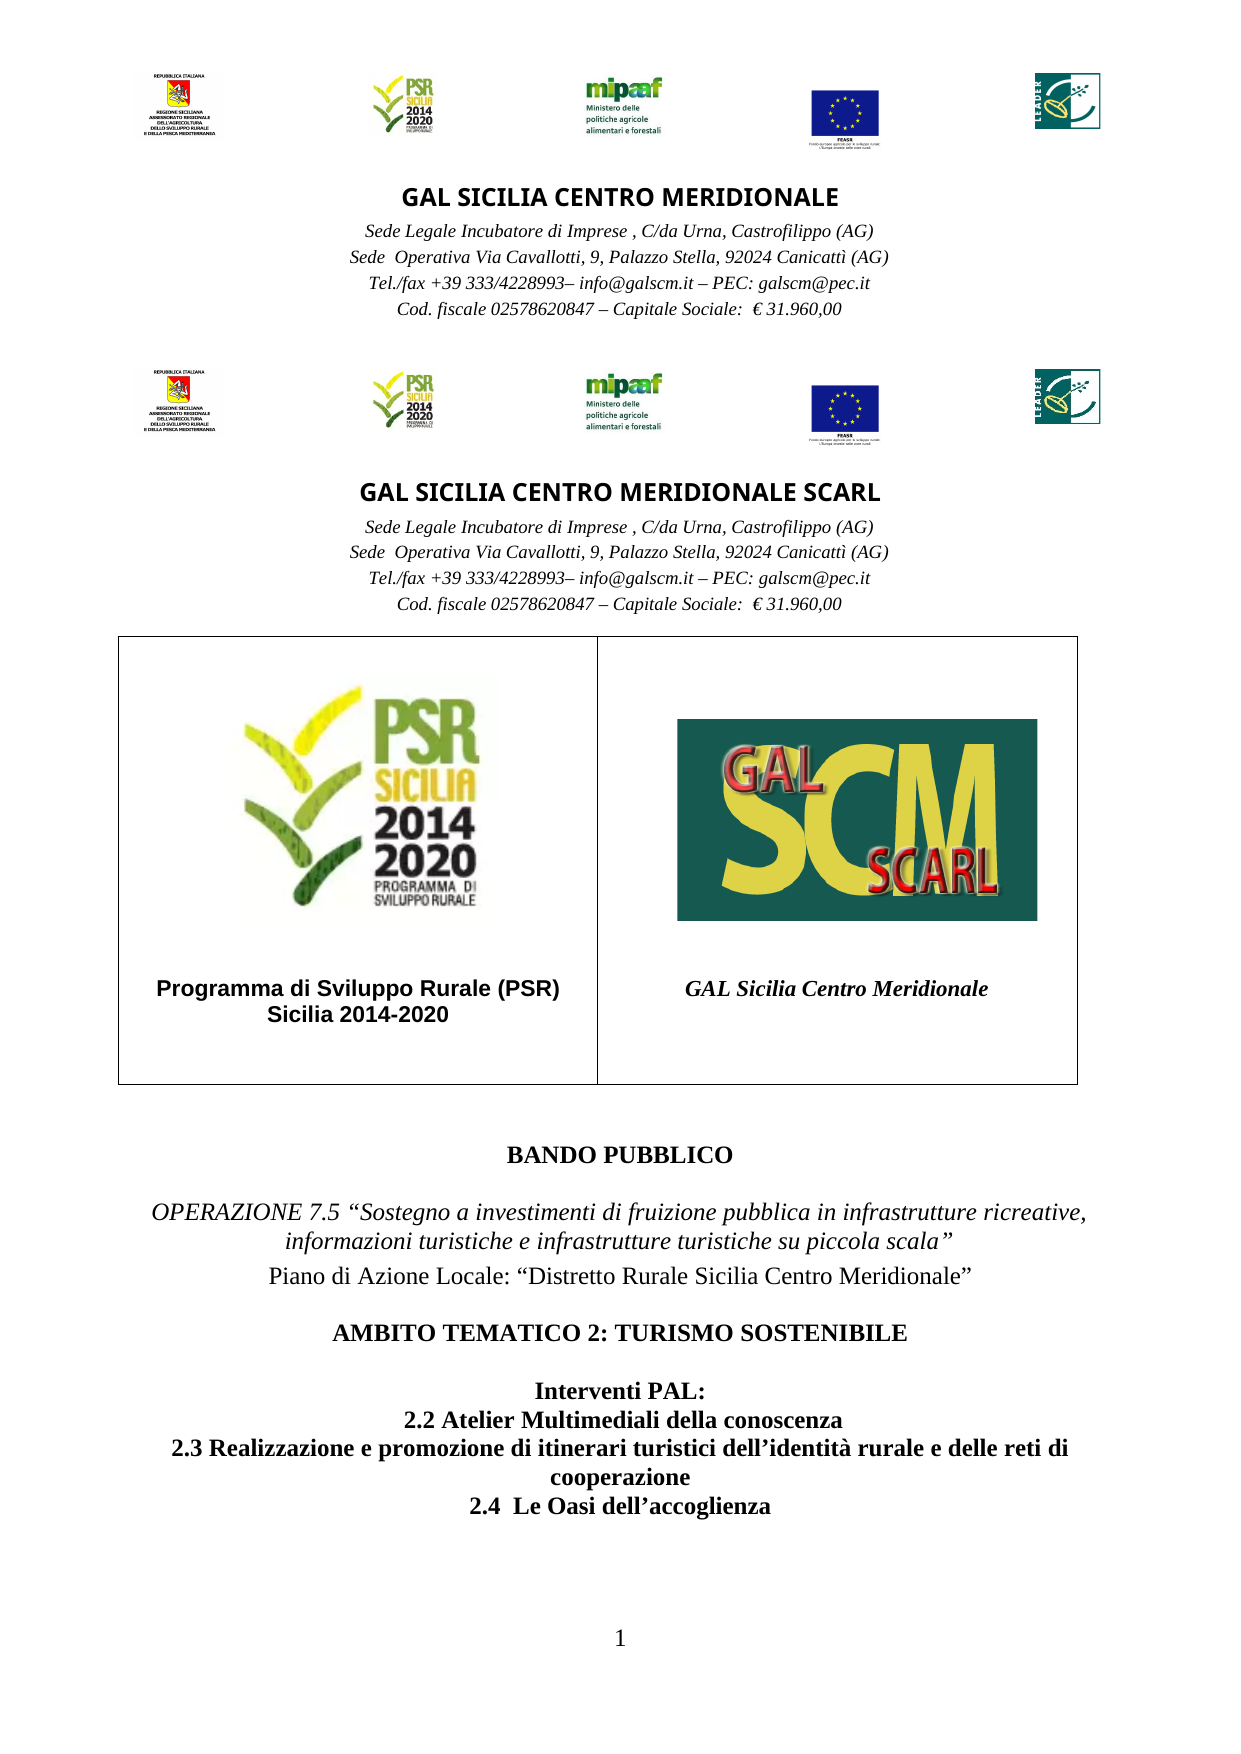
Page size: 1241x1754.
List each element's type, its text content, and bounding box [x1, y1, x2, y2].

text Cod. fiscale 02578620847 – Capitale Sociale: € 31.960,00 [118, 593, 1122, 614]
text Piano di Azione Locale: “Distretto Rurale Sicilia Centro Meridionale” [118, 1261, 1122, 1290]
text AMBITO TEMATICO 2: TURISMO SOSTENIBILE [118, 1318, 1122, 1347]
text 2.3 Realizzazione e promozione di itinerari turistici dell’identità rurale e delle reti di cooperazione [118, 1433, 1122, 1491]
text Interventi PAL: [118, 1376, 1122, 1405]
table_header [513, 369, 734, 446]
table_header Programma di Sviluppo Rurale (PSR) Sicilia 2014-2020 [119, 637, 597, 1083]
table_header [955, 369, 1177, 446]
table_header [70, 369, 292, 446]
text OPERAZIONE 7.5 “Sostegno a investimenti di fruizione pubblica in infrastrutture ricreative, informazioni turistiche e infrastrutture turistiche su piccola scala” [118, 1197, 1122, 1255]
text Sede Legale Incubatore di Imprese , C/da Urna, Castrofilippo (AG) [118, 516, 1122, 537]
text BANDO PUBBLICO [118, 1140, 1122, 1168]
table_header [734, 369, 955, 446]
text Sede Operativa Via Cavallotti, 9, Palazzo Stella, 92024 Canicattì (AG) [118, 541, 1122, 563]
table_header [292, 369, 513, 446]
text Tel./fax +39 333/4228993– info@galscm.it – PEC: galscm@pec.it [118, 567, 1122, 589]
text GAL SICILIA CENTRO MERIDIONALE SCARL [118, 475, 1122, 509]
table_header GAL Sicilia Centro Meridionale [598, 637, 1077, 1083]
text 2.4 Le Oasi dell’accoglienza [118, 1491, 1122, 1520]
text 2.2 Atelier Multimediali della conoscenza [118, 1405, 1122, 1433]
